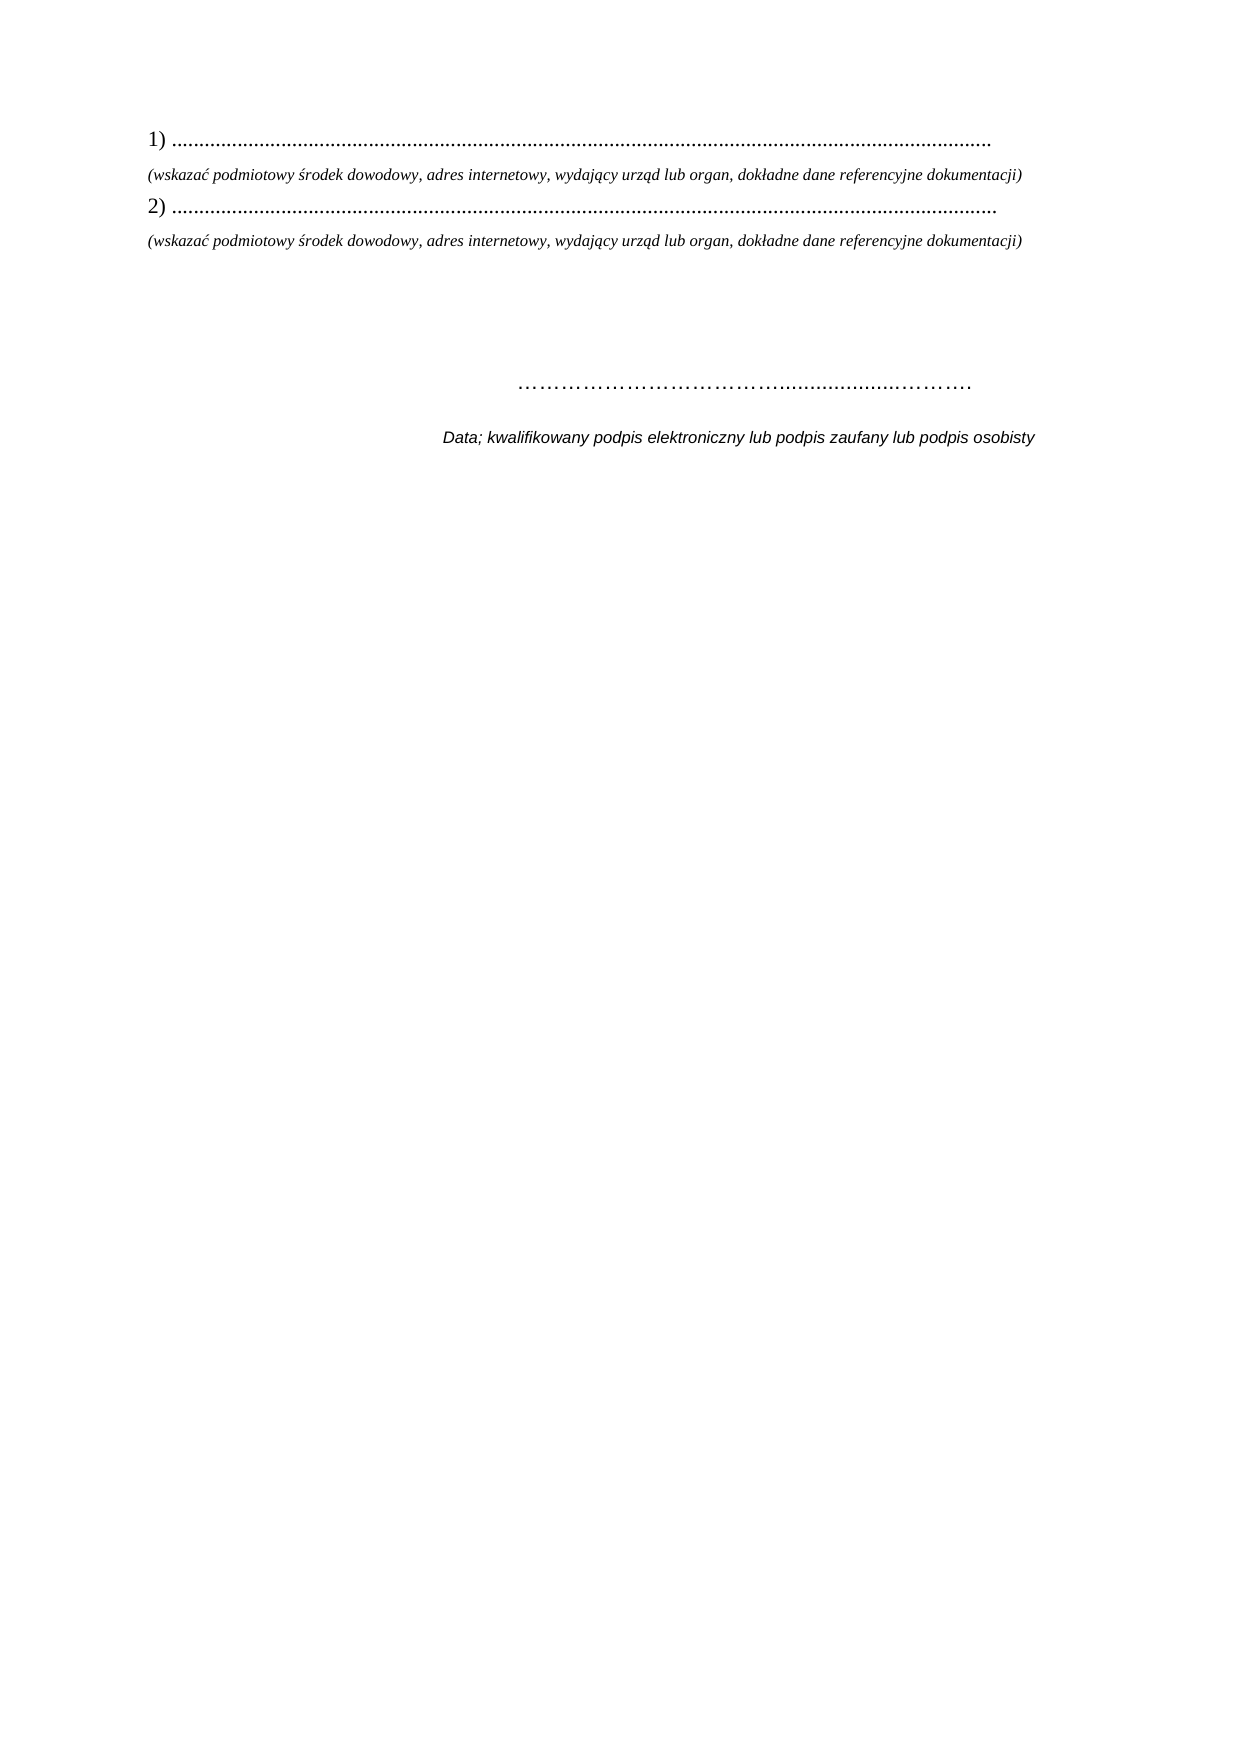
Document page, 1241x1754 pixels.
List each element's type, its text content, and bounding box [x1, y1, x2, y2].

text ………………………………....................………. [369, 368, 1093, 394]
text (wskazać podmiotowy środek dowodowy, adres internetowy, wydający urząd lub organ, dokładne dane referencyjne dokumentacji) [148, 164, 1093, 183]
text 2) ....................................................................................................................................................... [148, 193, 1093, 218]
text 1) ...................................................................................................................................................... [148, 126, 1093, 152]
text Data; kwalifikowany podpis elektroniczny lub podpis zaufany lub podpis osobisty [148, 423, 1093, 448]
text (wskazać podmiotowy środek dowodowy, adres internetowy, wydający urząd lub organ, dokładne dane referencyjne dokumentacji) [148, 231, 1093, 250]
